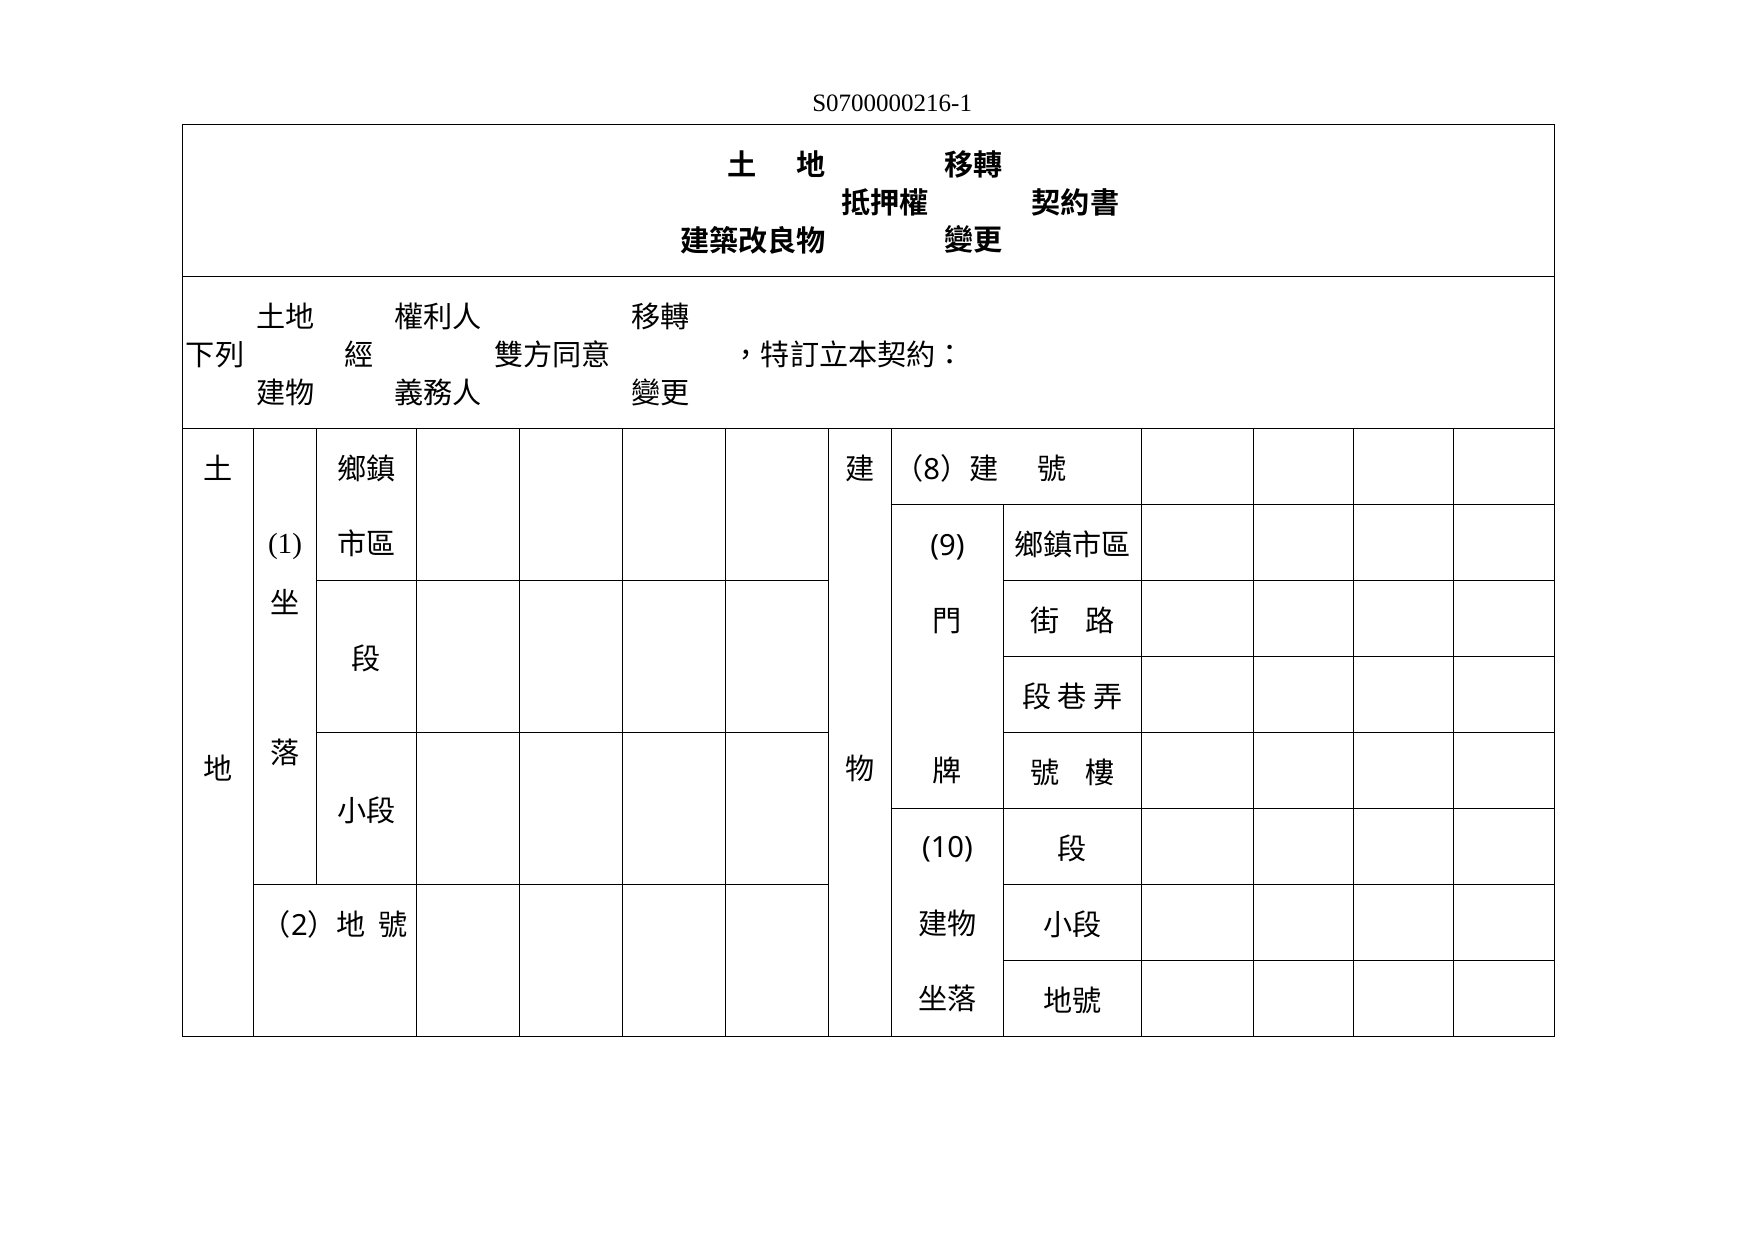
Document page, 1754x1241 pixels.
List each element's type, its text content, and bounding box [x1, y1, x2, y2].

table_cell [1254, 429, 1353, 504]
table_cell [1254, 961, 1353, 1036]
table_cell [1142, 733, 1253, 808]
table_cell [1354, 657, 1453, 732]
table_cell [1555, 352, 1571, 428]
table_cell [1142, 429, 1253, 504]
table_cell [1142, 961, 1253, 1036]
table_cell 小段 [317, 733, 416, 884]
table_cell [726, 581, 828, 732]
table_cell (10) 建物 坐落 [892, 809, 1003, 1036]
table_cell [1555, 200, 1571, 276]
table_cell [1354, 505, 1453, 580]
table_cell [1454, 429, 1554, 504]
table_cell 鄉鎮市區 [1004, 505, 1141, 580]
table_cell [417, 885, 519, 1036]
table_cell [1454, 505, 1554, 580]
table_cell [726, 733, 828, 884]
table_header 抵押權 [829, 125, 941, 276]
table_header 土 地 [183, 125, 828, 200]
table_cell [1555, 884, 1571, 960]
table_cell [623, 885, 725, 1036]
table_cell [1454, 885, 1554, 960]
table_cell 變更 [629, 352, 728, 428]
table_cell [1454, 961, 1554, 1036]
table_cell [1142, 657, 1253, 732]
table_cell [520, 429, 622, 580]
table_cell 段 巷 弄 [1004, 657, 1141, 732]
table_header 移轉 變更 [941, 125, 1028, 276]
table_cell (9) 門 牌 [892, 505, 1003, 808]
table_cell [1555, 808, 1571, 884]
table_cell [1254, 885, 1353, 960]
table_cell [520, 885, 622, 1036]
table_cell 移轉 [629, 277, 728, 352]
table_cell [1555, 732, 1571, 808]
table_cell [1254, 581, 1353, 656]
table_cell [1555, 656, 1571, 732]
table_cell [726, 429, 828, 580]
table_cell [1555, 504, 1571, 580]
table_header 契約書 [1029, 125, 1554, 276]
table_cell [1142, 581, 1253, 656]
table_cell [1254, 733, 1353, 808]
table_cell 建築改良物 [183, 200, 828, 276]
table_cell [520, 733, 622, 884]
table_cell [1254, 657, 1353, 732]
table_cell [726, 885, 828, 1036]
table_cell 段 [317, 581, 416, 732]
table_cell [417, 581, 519, 732]
table_header [1555, 124, 1571, 200]
table_cell [1555, 428, 1571, 504]
table_cell 號 樓 [1004, 733, 1141, 808]
table_cell ，特訂立本契約： [729, 277, 1554, 428]
table_cell 土 地 標 示 [183, 429, 253, 1036]
table_cell [417, 733, 519, 884]
table_cell 經 [341, 277, 391, 428]
table_cell [1454, 657, 1554, 732]
table_cell 權利人 [391, 277, 491, 352]
table_cell 雙方同意 [491, 277, 628, 428]
table_cell 段 [1004, 809, 1141, 884]
table_cell [1555, 960, 1571, 1036]
table_cell [1254, 505, 1353, 580]
table_cell （8）建 號 [892, 429, 1141, 504]
table_cell [623, 429, 725, 580]
table_cell 地號 [1004, 961, 1141, 1036]
table_cell [1142, 885, 1253, 960]
table_cell (1) 坐 落 [254, 429, 316, 884]
table_cell [1354, 809, 1453, 884]
table_cell [1555, 580, 1571, 656]
table_cell 義務人 [391, 352, 491, 428]
table_cell [1354, 581, 1453, 656]
table_cell 下列 [183, 277, 253, 428]
table_cell [1354, 885, 1453, 960]
table_cell [520, 581, 622, 732]
table_cell （2）地 號 [254, 885, 416, 1036]
table_cell [1555, 276, 1571, 352]
table_cell [1354, 961, 1453, 1036]
table_cell 鄉鎮 市區 [317, 429, 416, 580]
table_cell [1254, 809, 1353, 884]
table_cell [1454, 809, 1554, 884]
table_cell [623, 733, 725, 884]
table_cell 建物 [254, 352, 341, 428]
table_cell [623, 581, 725, 732]
table_cell [417, 429, 519, 580]
table_cell 建 物 標 示 [829, 429, 891, 1036]
table_cell [1454, 581, 1554, 656]
table_cell 街 路 [1004, 581, 1141, 656]
table_cell 小段 [1004, 885, 1141, 960]
table_cell [1354, 733, 1453, 808]
table_cell [1454, 733, 1554, 808]
table_cell [1142, 505, 1253, 580]
table_cell [1142, 809, 1253, 884]
table_cell [1354, 429, 1453, 504]
table_cell 土地 [254, 277, 341, 352]
